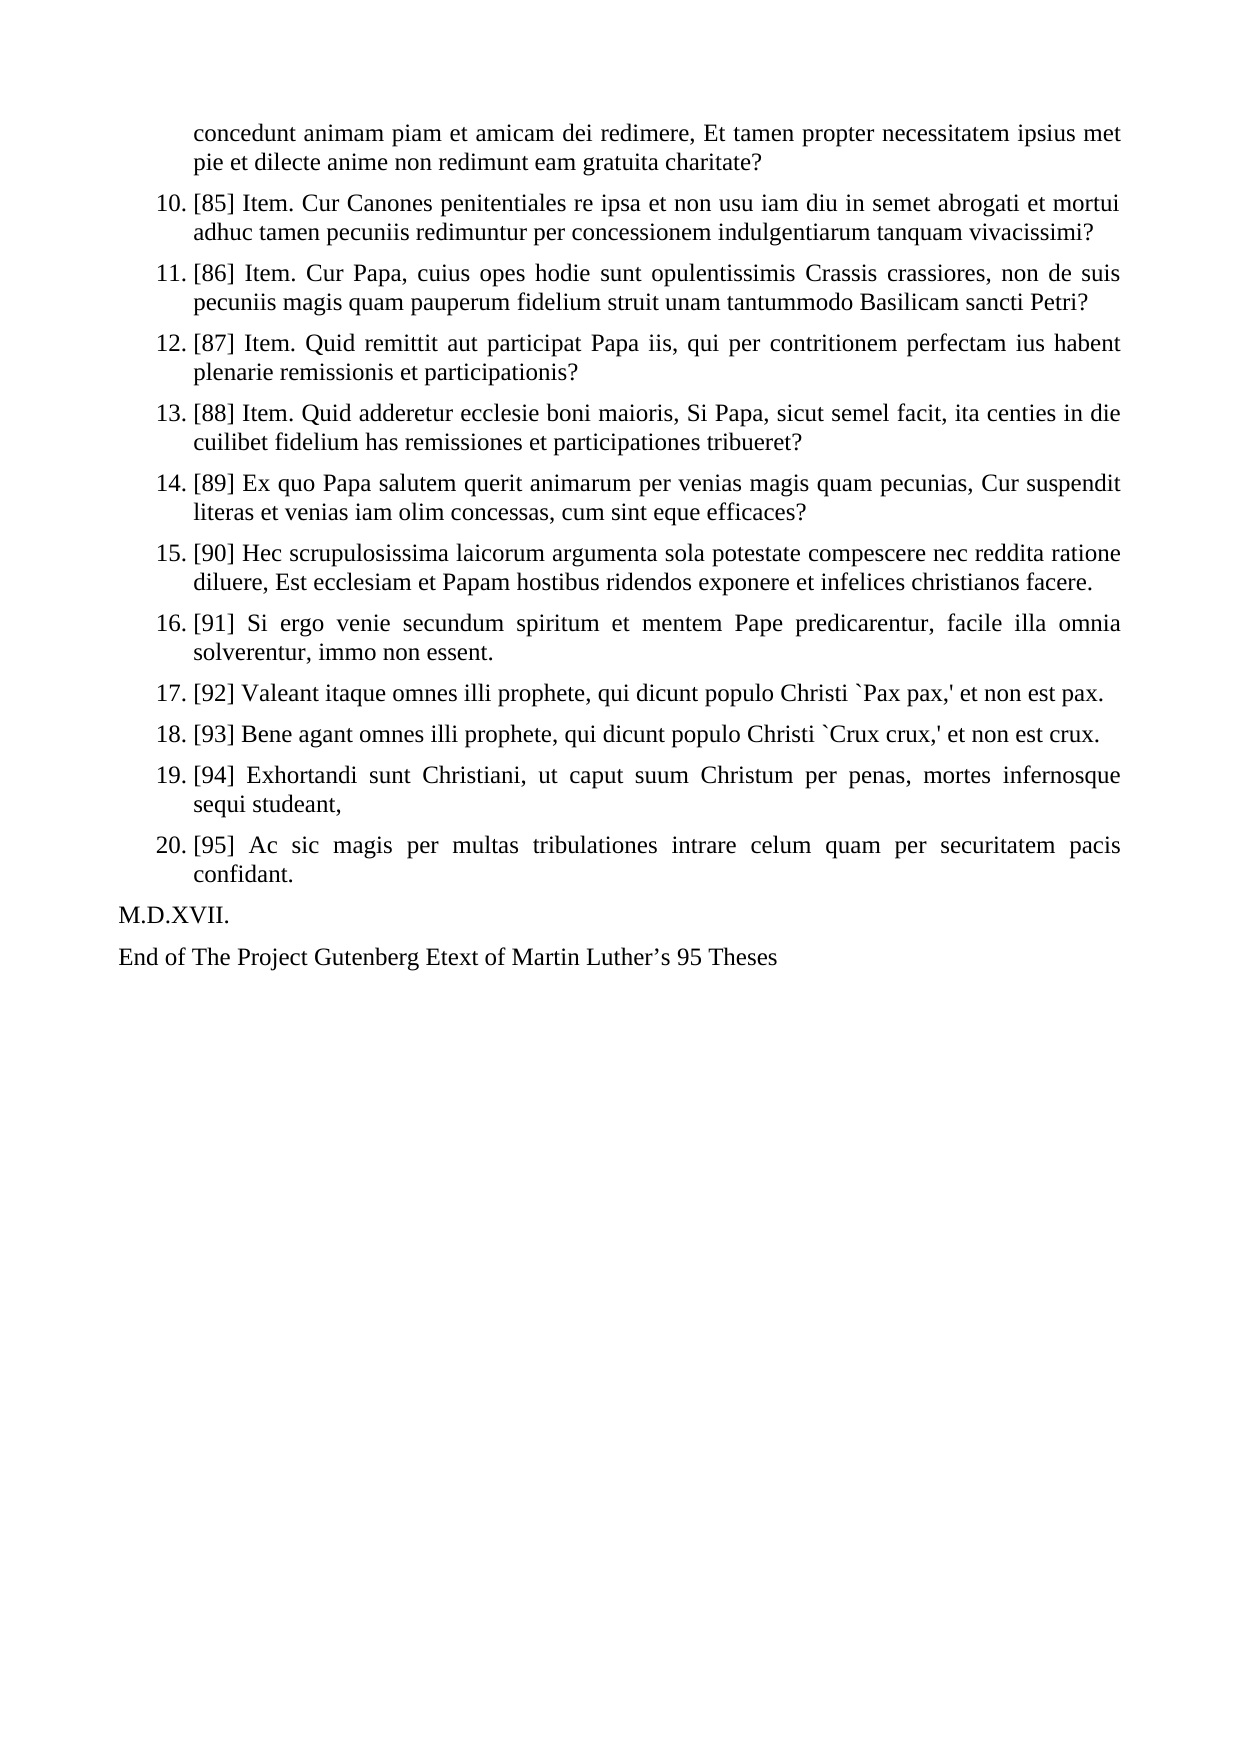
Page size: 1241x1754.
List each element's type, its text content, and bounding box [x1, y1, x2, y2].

list [91] Si ergo venie secundum spiritum et mentem Pape predicarentur, facile illa omnia solverentur, immo non essent. [156, 608, 1122, 666]
list [87] Item. Quid remittit aut participat Papa iis, qui per contritionem perfectam ius habent plenarie remissionis et participationis? [156, 328, 1122, 386]
list [95] Ac sic magis per multas tribulationes intrare celum quam per securitatem pacis confidant. [156, 831, 1122, 888]
text End of The Project Gutenberg Etext of Martin Luther’s 95 Theses [118, 942, 1122, 971]
list [88] Item. Quid adderetur ecclesie boni maioris, Si Papa, sicut semel facit, ita centies in die cuilibet fidelium has remissiones et participationes tribueret? [156, 398, 1122, 456]
text M.D.XVII. [118, 901, 1122, 929]
list [85] Item. Cur Canones penitentiales re ipsa et non usu iam diu in semet abrogati et mortui adhuc tamen pecuniis redimuntur per concessionem indulgentiarum tanquam vivacissimi? [156, 188, 1122, 246]
list [92] Valeant itaque omnes illi prophete, qui dicunt populo Christi `Pax pax,' et non est pax. [156, 678, 1122, 707]
list concedunt animam piam et amicam dei redimere, Et tamen propter necessitatem ipsius met pie et dilecte anime non redimunt eam gratuita charitate? [156, 118, 1122, 176]
list [89] Ex quo Papa salutem querit animarum per venias magis quam pecunias, Cur suspendit literas et venias iam olim concessas, cum sint eque efficaces? [156, 468, 1122, 526]
list [90] Hec scrupulosissima laicorum argumenta sola potestate compescere nec reddita ratione diluere, Est ecclesiam et Papam hostibus ridendos exponere et infelices christianos facere. [156, 538, 1122, 596]
list [94] Exhortandi sunt Christiani, ut caput suum Christum per penas, mortes infernosque sequi studeant, [156, 761, 1122, 818]
list [93] Bene agant omnes illi prophete, qui dicunt populo Christi `Crux crux,' et non est crux. [156, 719, 1122, 748]
list [86] Item. Cur Papa, cuius opes hodie sunt opulentissimis Crassis crassiores, non de suis pecuniis magis quam pauperum fidelium struit unam tantummodo Basilicam sancti Petri? [156, 258, 1122, 316]
